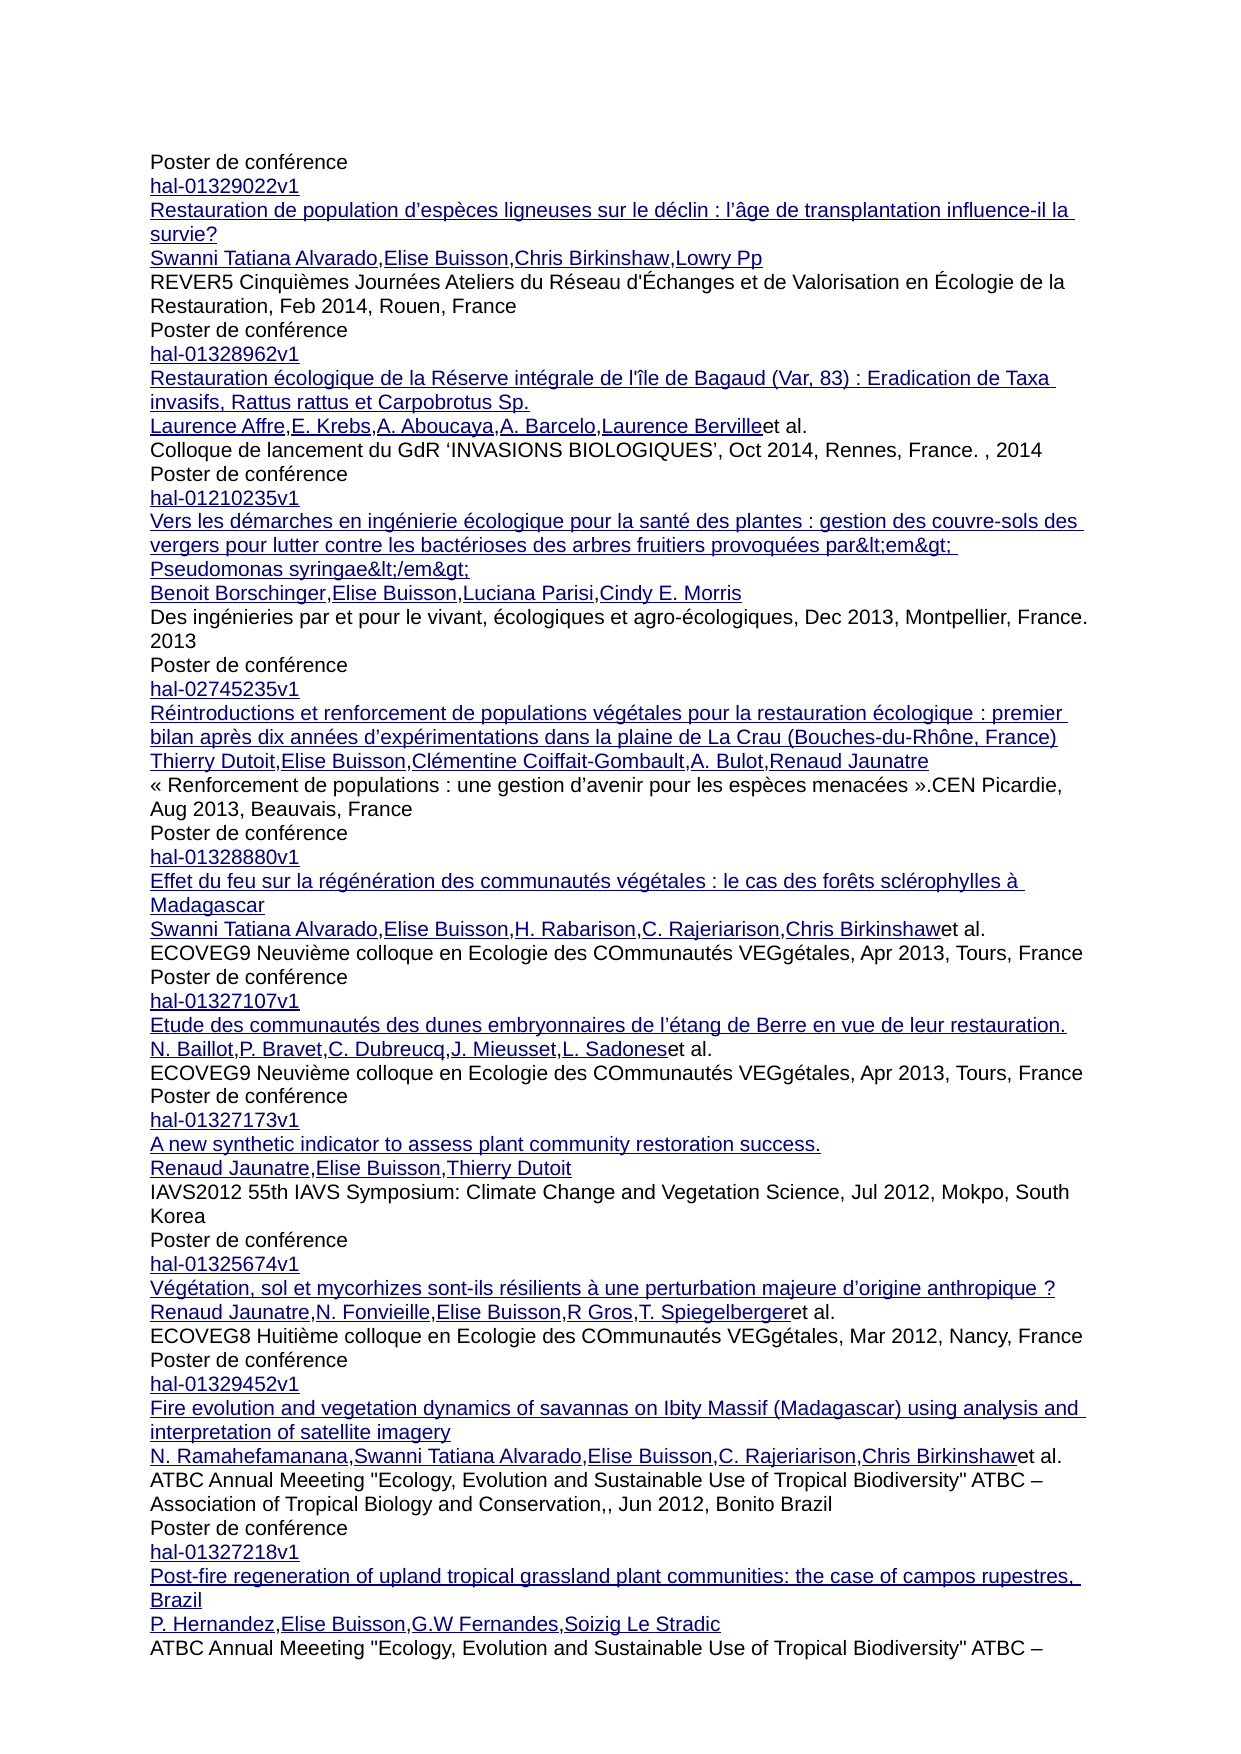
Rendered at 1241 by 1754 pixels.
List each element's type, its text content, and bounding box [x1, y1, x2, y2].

table_cell Réintroductions et renforcement de populations végétales pour la restauration écologique : premier bilan après dix années d’expérimentations dans la plaine de La Crau (Bouches-du-Rhône, France) Thierry Dutoit,Elise Buisson,Clémentine Coiffait-Gombault,A. Bulot,Renaud Jaunatre « Renforcement de populations : une gestion d’avenir pour les espèces menacées ».CEN Picardie, Aug 2013, Beauvais, France Poster de conférence hal-01328880v1 [150, 701, 1090, 869]
table_cell Post-fire regeneration of upland tropical grassland plant communities: the case of campos rupestres, Brazil P. Hernandez,Elise Buisson,G.W Fernandes,Soizig Le Stradic ATBC Annual Meeeting "Ecology, Evolution and Sustainable Use of Tropical Biodiversity" ATBC – [150, 1564, 1090, 1659]
table_cell Restauration de population d’espèces ligneuses sur le déclin : l’âge de transplantation influence-il la survie? Swanni Tatiana Alvarado,Elise Buisson,Chris Birkinshaw,Lowry Pp REVER5 Cinquièmes Journées Ateliers du Réseau d'Échanges et de Valorisation en Écologie de la Restauration, Feb 2014, Rouen, France Poster de conférence hal-01328962v1 [150, 198, 1090, 366]
table_cell Vers les démarches en ingénierie écologique pour la santé des plantes : gestion des couvre-sols des vergers pour lutter contre les bactérioses des arbres fruitiers provoquées par&lt;em&gt; Pseudomonas syringae&lt;/em&gt; Benoit Borschinger,Elise Buisson,Luciana Parisi,Cindy E. Morris Des ingénieries par et pour le vivant, écologiques et agro-écologiques, Dec 2013, Montpellier, France. 2013 Poster de conférence hal-02745235v1 [150, 509, 1090, 701]
table_cell Effet du feu sur la régénération des communautés végétales : le cas des forêts sclérophylles à Madagascar Swanni Tatiana Alvarado,Elise Buisson,H. Rabarison,C. Rajeriarison,Chris Birkinshawet al. ECOVEG9 Neuvième colloque en Ecologie des COmmunautés VEGgétales, Apr 2013, Tours, France Poster de conférence hal-01327107v1 [150, 869, 1090, 1012]
table_cell Poster de conférence hal-01329022v1 [150, 150, 1090, 198]
table_cell Restauration écologique de la Réserve intégrale de l'île de Bagaud (Var, 83) : Eradication de Taxa invasifs, Rattus rattus et Carpobrotus Sp. Laurence Affre,E. Krebs,A. Aboucaya,A. Barcelo,Laurence Bervilleet al. Colloque de lancement du GdR ‘INVASIONS BIOLOGIQUES’, Oct 2014, Rennes, France. , 2014 Poster de conférence hal-01210235v1 [150, 366, 1090, 509]
table_cell Végétation, sol et mycorhizes sont-ils résilients à une perturbation majeure d’origine anthropique ? Renaud Jaunatre,N. Fonvieille,Elise Buisson,R Gros,T. Spiegelbergeret al. ECOVEG8 Huitième colloque en Ecologie des COmmunautés VEGgétales, Mar 2012, Nancy, France Poster de conférence hal-01329452v1 [150, 1276, 1090, 1396]
table_cell Etude des communautés des dunes embryonnaires de l’étang de Berre en vue de leur restauration. N. Baillot,P. Bravet,C. Dubreucq,J. Mieusset,L. Sadoneset al. ECOVEG9 Neuvième colloque en Ecologie des COmmunautés VEGgétales, Apr 2013, Tours, France Poster de conférence hal-01327173v1 [150, 1013, 1090, 1132]
table_cell A new synthetic indicator to assess plant community restoration success. Renaud Jaunatre,Elise Buisson,Thierry Dutoit IAVS2012 55th IAVS Symposium: Climate Change and Vegetation Science, Jul 2012, Mokpo, South Korea Poster de conférence hal-01325674v1 [150, 1132, 1090, 1276]
table_cell Fire evolution and vegetation dynamics of savannas on Ibity Massif (Madagascar) using analysis and interpretation of satellite imagery N. Ramahefamanana,Swanni Tatiana Alvarado,Elise Buisson,C. Rajeriarison,Chris Birkinshawet al. ATBC Annual Meeeting "Ecology, Evolution and Sustainable Use of Tropical Biodiversity" ATBC – Association of Tropical Biology and Conservation,, Jun 2012, Bonito Brazil Poster de conférence hal-01327218v1 [150, 1396, 1090, 1563]
